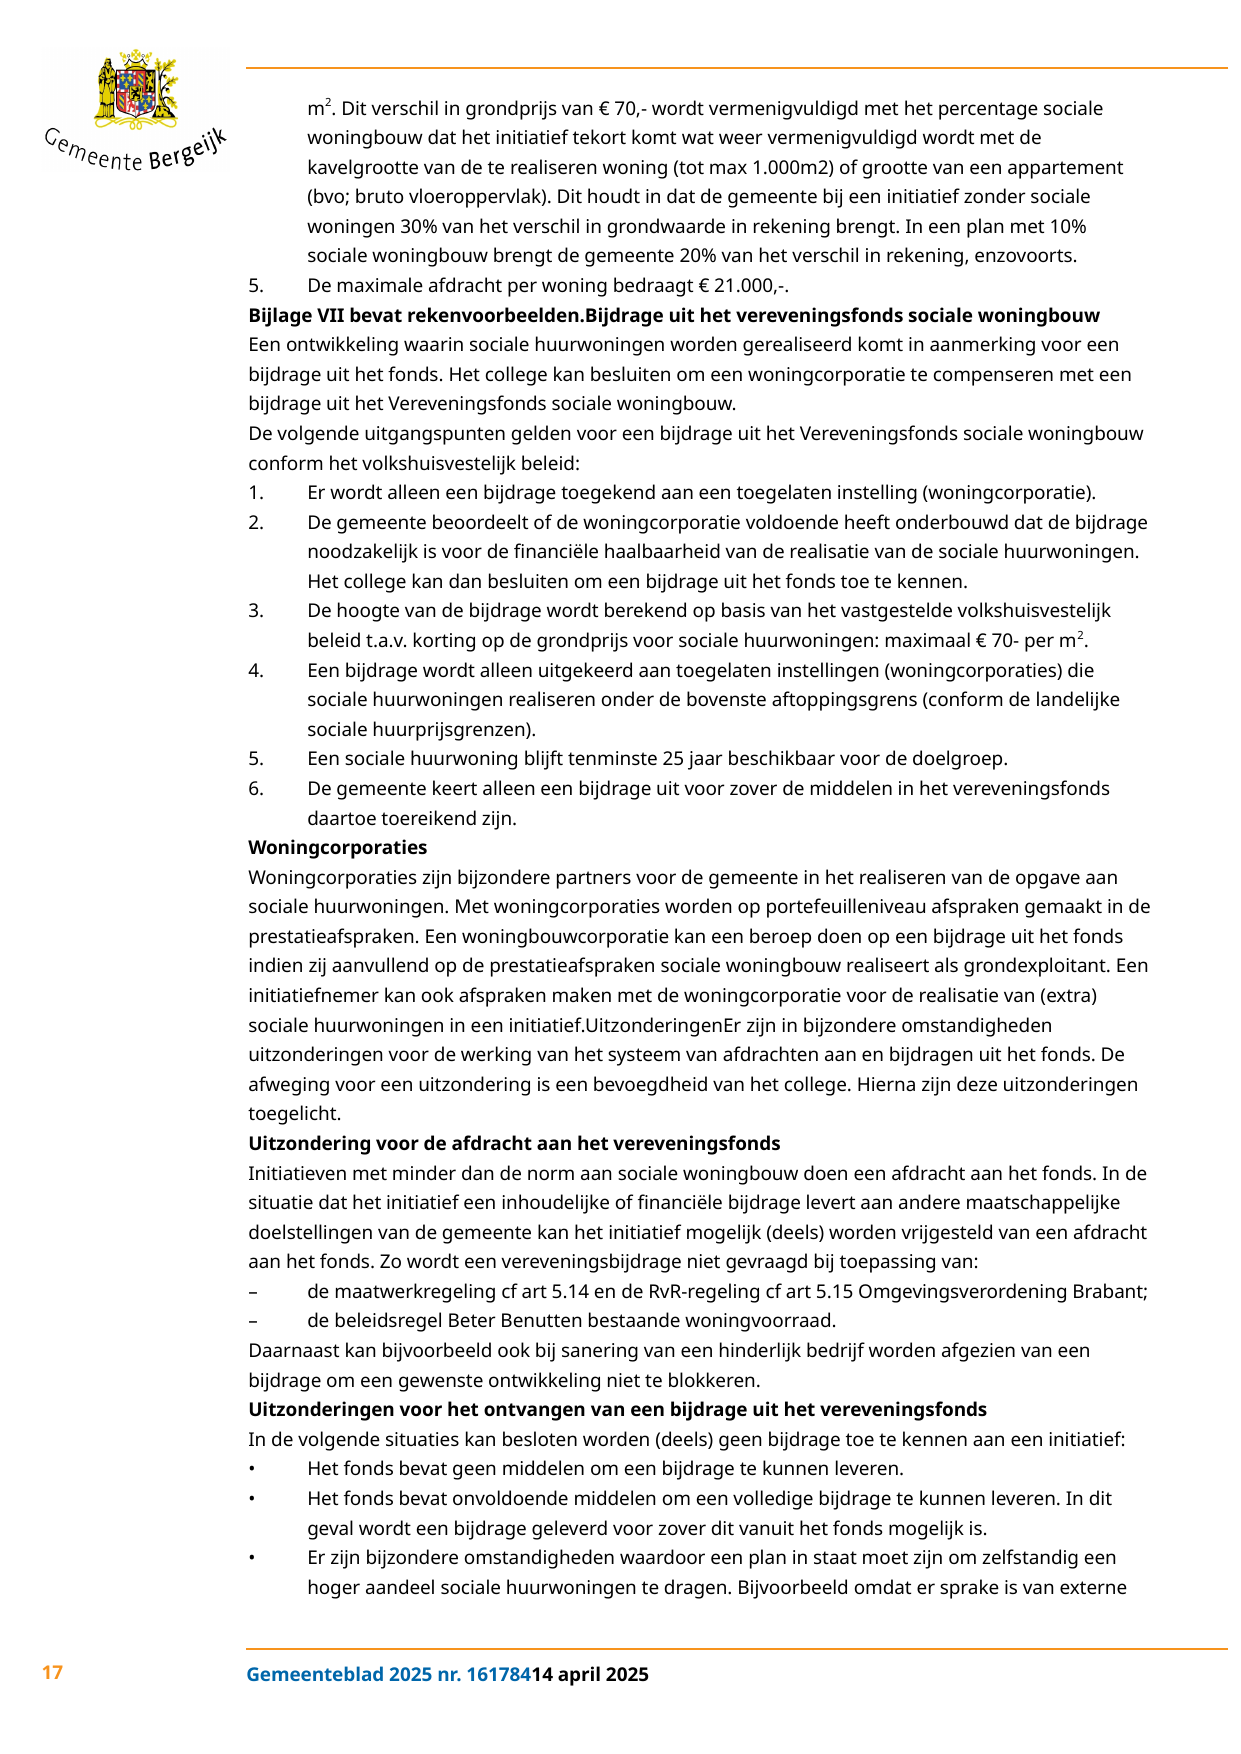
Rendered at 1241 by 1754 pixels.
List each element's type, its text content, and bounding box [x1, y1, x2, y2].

picture [41, 47, 231, 172]
list de maatwerkregeling cf art 5.14 en de RvR-regeling cf art 5.15 Omgevingsverordening Brabant; [248, 1278, 1152, 1304]
list De gemeente keert alleen een bijdrage uit voor zover de middelen in het vereveningsfonds daartoe toereikend zijn. [248, 775, 1152, 831]
text Uitzondering voor de afdracht aan het vereveningsfonds [248, 1130, 1152, 1156]
text Daarnaast kan bijvoorbeeld ook bij sanering van een hinderlijk bedrijf worden afgezien van een bijdrage om een gewenste ontwikkeling niet te blokkeren. [248, 1337, 1152, 1393]
text De volgende uitgangspunten gelden voor een bijdrage uit het Vereveningsfonds sociale woningbouw conform het volkshuisvestelijk beleid: [248, 420, 1152, 476]
text situatie dat het initiatief een inhoudelijke of financiële bijdrage levert aan andere maatschappelijke [248, 1189, 1152, 1215]
text Uitzonderingen voor het ontvangen van een bijdrage uit het vereveningsfonds [248, 1396, 1152, 1422]
list Een bijdrage wordt alleen uitgekeerd aan toegelaten instellingen (woningcorporaties) die sociale huurwoningen realiseren onder de bovenste aftoppingsgrens (conform de landelijke sociale huurprijsgrenzen). [248, 657, 1152, 742]
list De gemeente beoordeelt of de woningcorporatie voldoende heeft onderbouwd dat de bijdrage noodzakelijk is voor de financiële haalbaarheid van de realisatie van de sociale huurwoningen. Het college kan dan besluiten om een bijdrage uit het fonds toe te kennen. [248, 509, 1152, 594]
text Woningcorporaties zijn bijzondere partners voor de gemeente in het realiseren van de opgave aan sociale huurwoningen. Met woningcorporaties worden op portefeuilleniveau afspraken gemaakt in de prestatieafspraken. Een woningbouwcorporatie kan een beroep doen op een bijdrage uit het fonds indien zij aanvullend op de prestatieafspraken sociale woningbouw realiseert als grondexploitant. Een initiatiefnemer kan ook afspraken maken met de woningcorporatie voor de realisatie van (extra) sociale huurwoningen in een initiatief.UitzonderingenEr zijn in bijzondere omstandigheden uitzonderingen voor de werking van het systeem van afdrachten aan en bijdragen uit het fonds. De afweging voor een uitzondering is een bevoegdheid van het college. Hierna zijn deze uitzonderingen toegelicht. [248, 864, 1152, 1126]
list m2. Dit verschil in grondprijs van € 70,- wordt vermenigvuldigd met het percentage sociale woningbouw dat het initiatief tekort komt wat weer vermenigvuldigd wordt met de kavelgrootte van de te realiseren woning (tot max 1.000m2) of grootte van een appartement (bvo; bruto vloeroppervlak). Dit houdt in dat de gemeente bij een initiatief zonder sociale woningen 30% van het verschil in grondwaarde in rekening brengt. In een plan met 10% sociale woningbouw brengt de gemeente 20% van het verschil in rekening, enzovoorts. [248, 95, 1152, 268]
text Woningcorporaties [248, 834, 1152, 860]
list de beleidsregel Beter Benutten bestaande woningvoorraad. [248, 1308, 1152, 1333]
list Een sociale huurwoning blijft tenminste 25 jaar beschikbaar voor de doelgroep. [248, 746, 1152, 771]
list Het fonds bevat onvoldoende middelen om een volledige bijdrage te kunnen leveren. In dit geval wordt een bijdrage geleverd voor zover dit vanuit het fonds mogelijk is. [248, 1485, 1152, 1541]
list Er zijn bijzondere omstandigheden waardoor een plan in staat moet zijn om zelfstandig een hoger aandeel sociale huurwoningen te dragen. Bijvoorbeeld omdat er sprake is van externe [248, 1544, 1152, 1600]
text In de volgende situaties kan besloten worden (deels) geen bijdrage toe te kennen aan een initiatief: [248, 1426, 1152, 1452]
text Initiatieven met minder dan de norm aan sociale woningbouw doen een afdracht aan het fonds. In de [248, 1160, 1152, 1186]
list De hoogte van de bijdrage wordt berekend op basis van het vastgestelde volkshuisvestelijk beleid t.a.v. korting op de grondprijs voor sociale huurwoningen: maximaal € 70- per m2. [248, 598, 1152, 653]
list De maximale afdracht per woning bedraagt € 21.000,-. [248, 272, 1152, 298]
text Bijlage VII bevat rekenvoorbeelden.Bijdrage uit het vereveningsfonds sociale woningbouw [248, 302, 1152, 328]
list Het fonds bevat geen middelen om een bijdrage te kunnen leveren. [248, 1456, 1152, 1481]
list Er wordt alleen een bijdrage toegekend aan een toegelaten instelling (woningcorporatie). [248, 479, 1152, 505]
text doelstellingen van de gemeente kan het initiatief mogelijk (deels) worden vrijgesteld van een afdracht aan het fonds. Zo wordt een vereveningsbijdrage niet gevraagd bij toepassing van: [248, 1219, 1152, 1274]
text Een ontwikkeling waarin sociale huurwoningen worden gerealiseerd komt in aanmerking voor een bijdrage uit het fonds. Het college kan besluiten om een woningcorporatie te compenseren met een bijdrage uit het Vereveningsfonds sociale woningbouw. [248, 331, 1152, 416]
